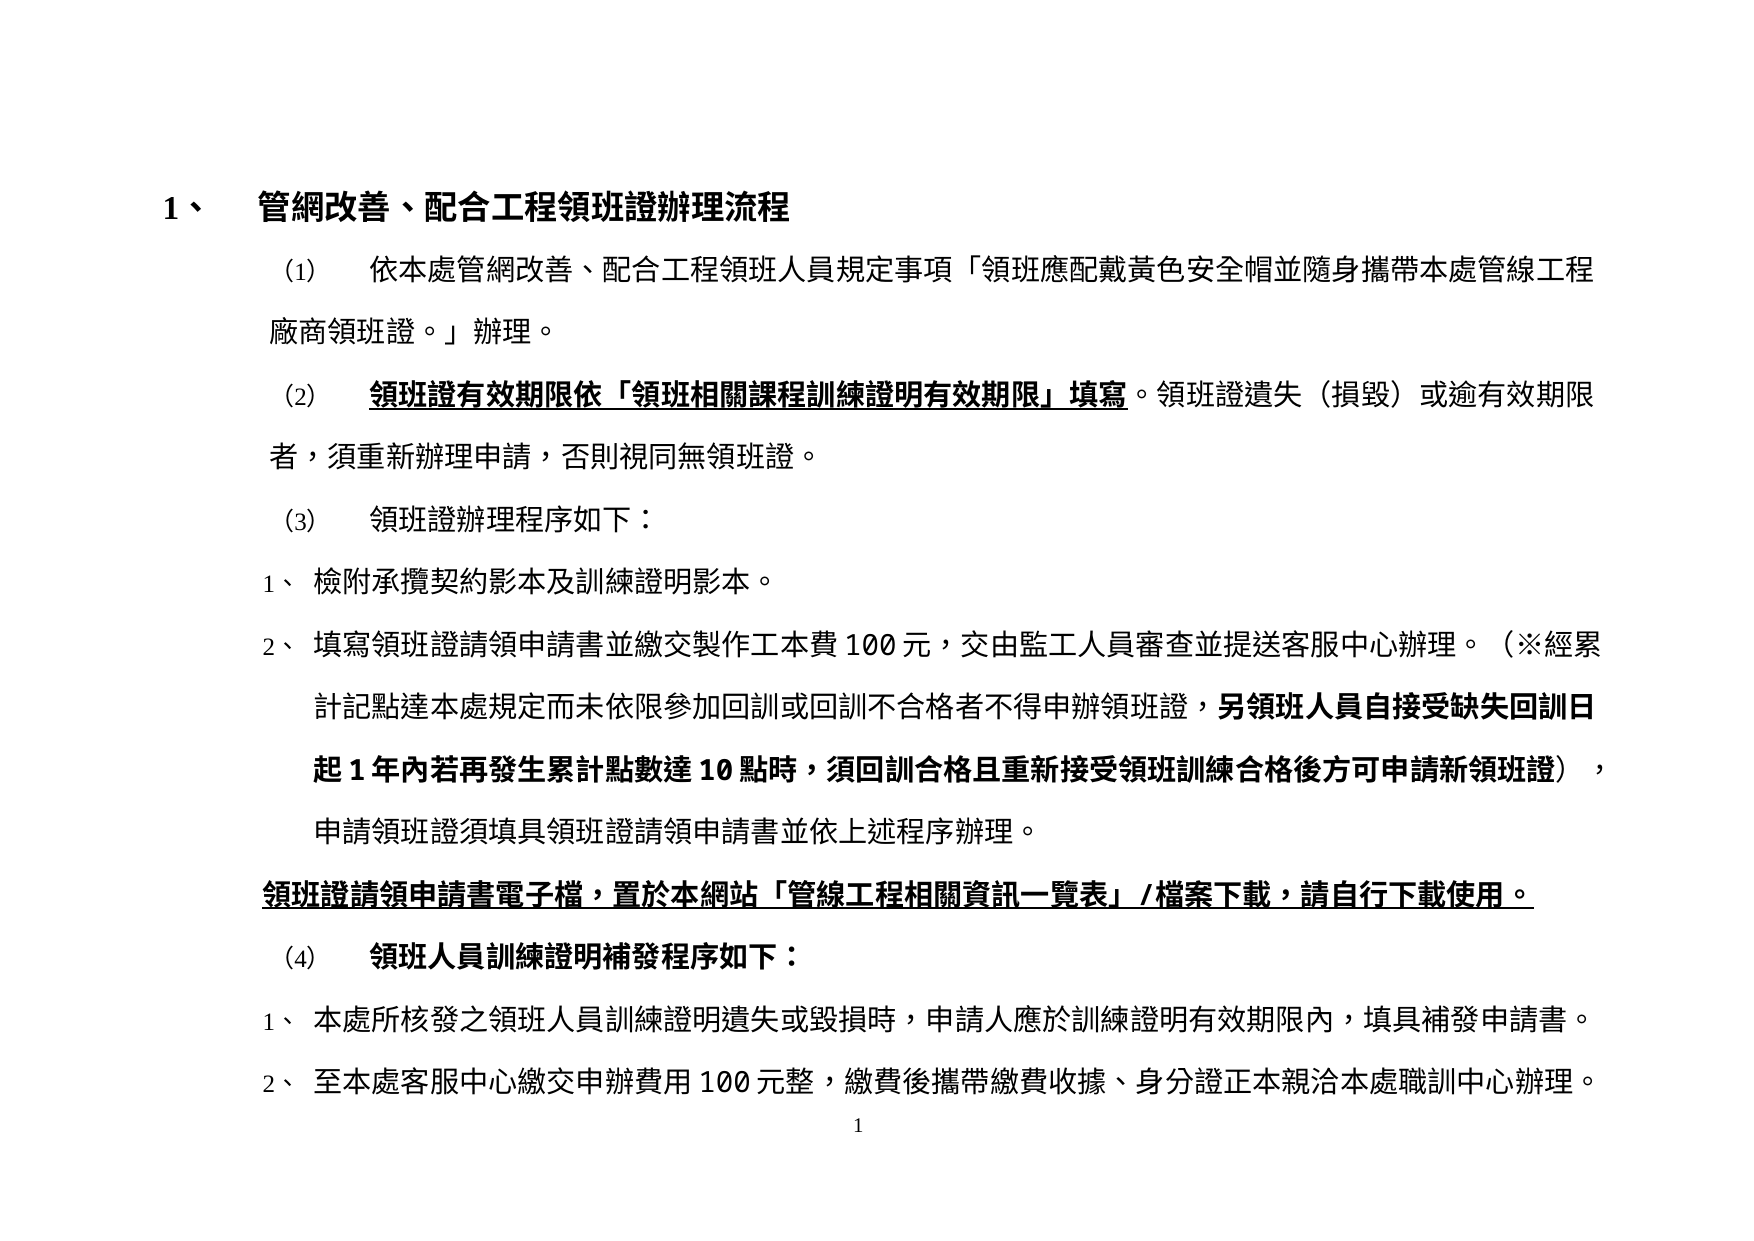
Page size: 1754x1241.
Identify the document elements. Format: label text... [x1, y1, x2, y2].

list 領班證有效期限依「領班相關課程訓練證明有效期限」填寫。領班證遺失（損毀）或逾有效期限者，須重新辦理申請，否則視同無領班證。 [269, 351, 1604, 476]
text 領班證請領申請書電子檔，置於本網站「管線工程相關資訊一覽表」/檔案下載，請自行下載使用。 [262, 851, 1604, 913]
list 本處所核發之領班人員訓練證明遺失或毀損時，申請人應於訓練證明有效期限內，填具補發申請書。 [262, 976, 1604, 1038]
list 依本處管網改善、配合工程領班人員規定事項「領班應配戴黃色安全帽並隨身攜帶本處管線工程廠商領班證。」辦理。 [269, 226, 1604, 351]
list 檢附承攬契約影本及訓練證明影本。 [262, 538, 1604, 601]
list 至本處客服中心繳交申辦費用100元整，繳費後攜帶繳費收據、身分證正本親洽本處職訓中心辦理。 [262, 1038, 1604, 1101]
list 管網改善、配合工程領班證辦理流程 [162, 163, 1604, 226]
list 領班證辦理程序如下： [269, 476, 1604, 538]
list 填寫領班證請領申請書並繳交製作工本費100元，交由監工人員審查並提送客服中心辦理。（※經累計記點達本處規定而未依限參加回訓或回訓不合格者不得申辦領班證，另領班人員自接受缺失回訓日起1年內若再發生累計點數達10點時，須回訓合格且重新接受領班訓練合格後方可申請新領班證），申請領班證須填具領班證請領申請書並依上述程序辦理。 [262, 601, 1604, 851]
list 領班人員訓練證明補發程序如下： [269, 913, 1604, 976]
